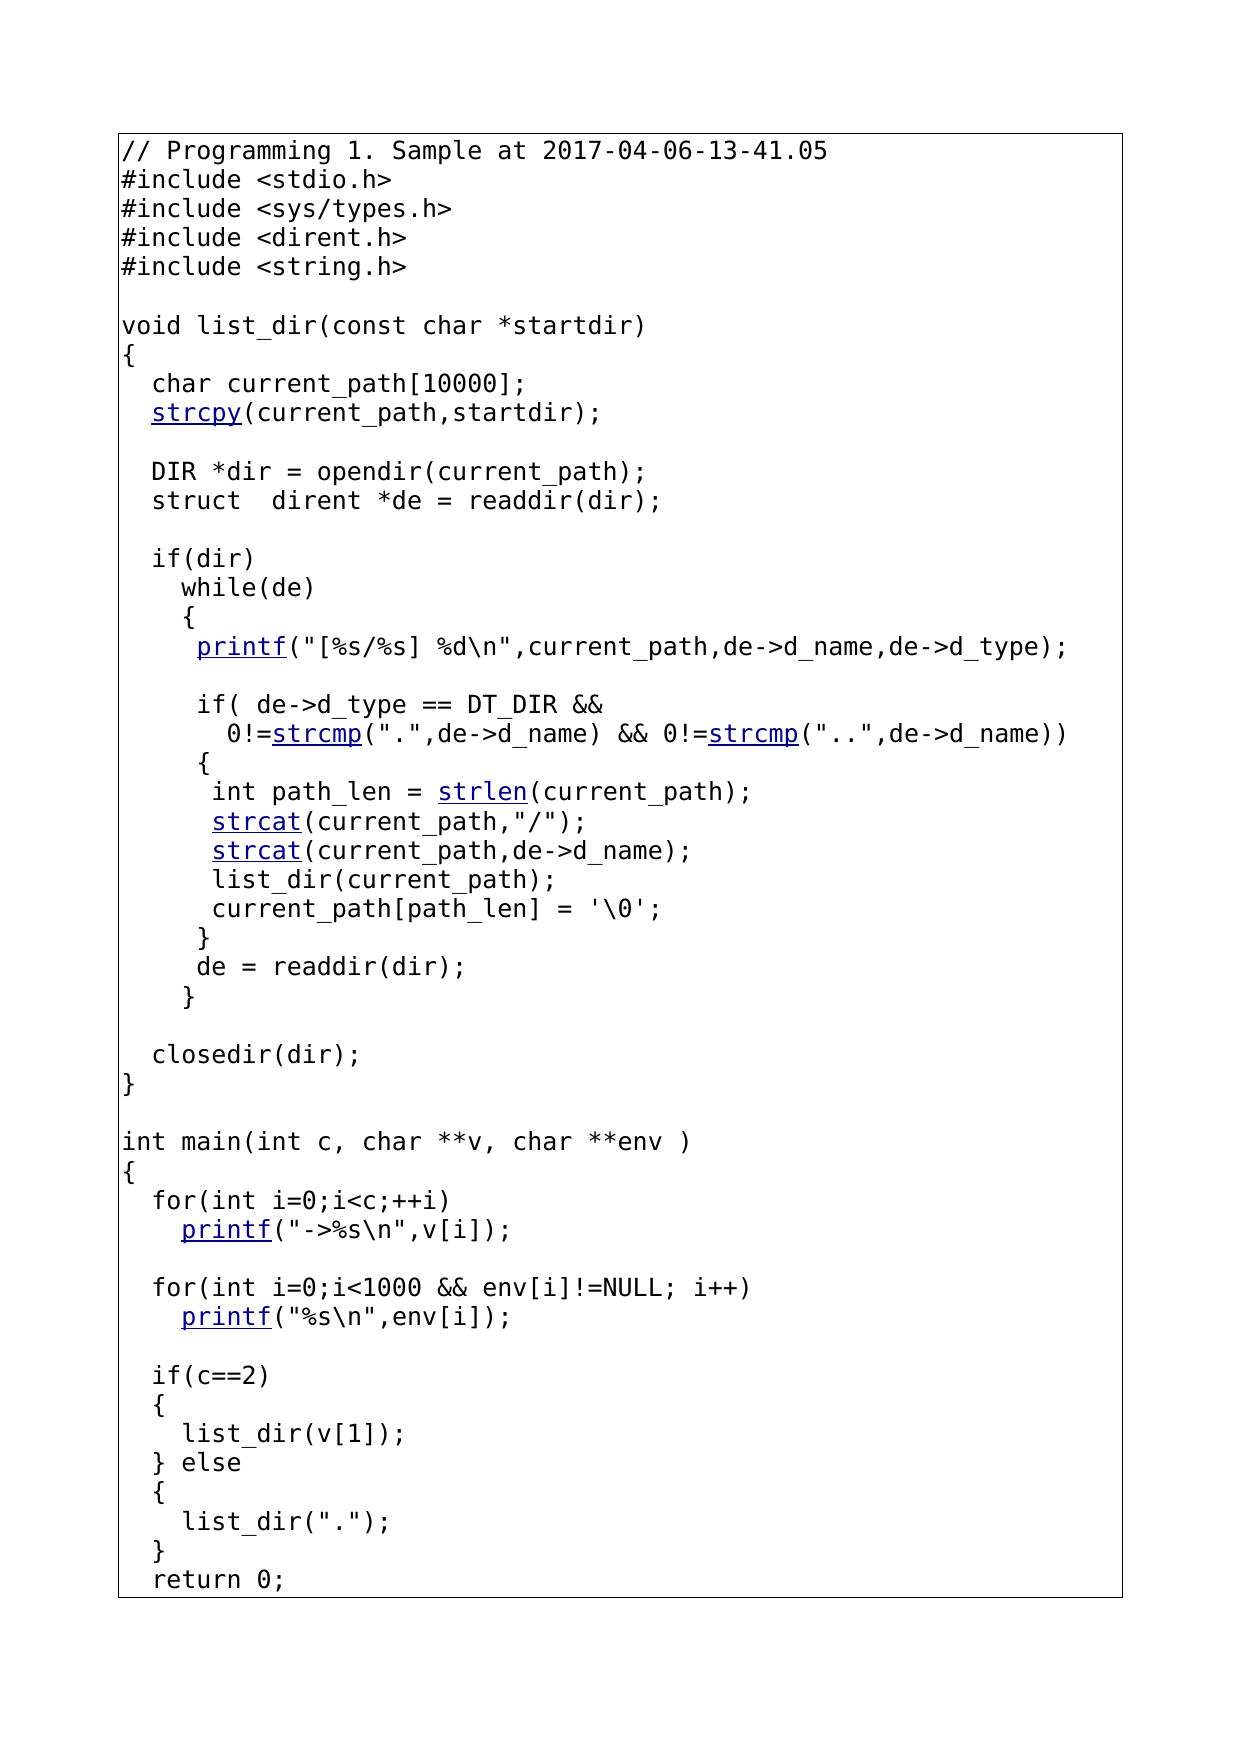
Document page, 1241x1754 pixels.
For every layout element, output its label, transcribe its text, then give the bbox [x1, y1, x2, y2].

table_header // Programming 1. Sample at 2017-04-06-13-41.05 #include <stdio.h> #include <sys/types.h> #include <dirent.h> #include <string.h> void list_dir(const char *startdir) { char current_path[10000]; strcpy(current_path,startdir); DIR *dir = opendir(current_path); struct dirent *de = readdir(dir); if(dir) while(de) { printf("[%s/%s] %d\n",current_path,de->d_name,de->d_type); if( de->d_type == DT_DIR && 0!=strcmp(".",de->d_name) && 0!=strcmp("..",de->d_name)) { int path_len = strlen(current_path); strcat(current_path,"/"); strcat(current_path,de->d_name); list_dir(current_path); current_path[path_len] = '\0'; } de = readdir(dir); } closedir(dir); } int main(int c, char **v, char **env ) { for(int i=0;i<c;++i) printf("->%s\n",v[i]); for(int i=0;i<1000 && env[i]!=NULL; i++) printf("%s\n",env[i]); if(c==2) { list_dir(v[1]); } else { list_dir("."); } return 0; [119, 134, 1122, 1597]
